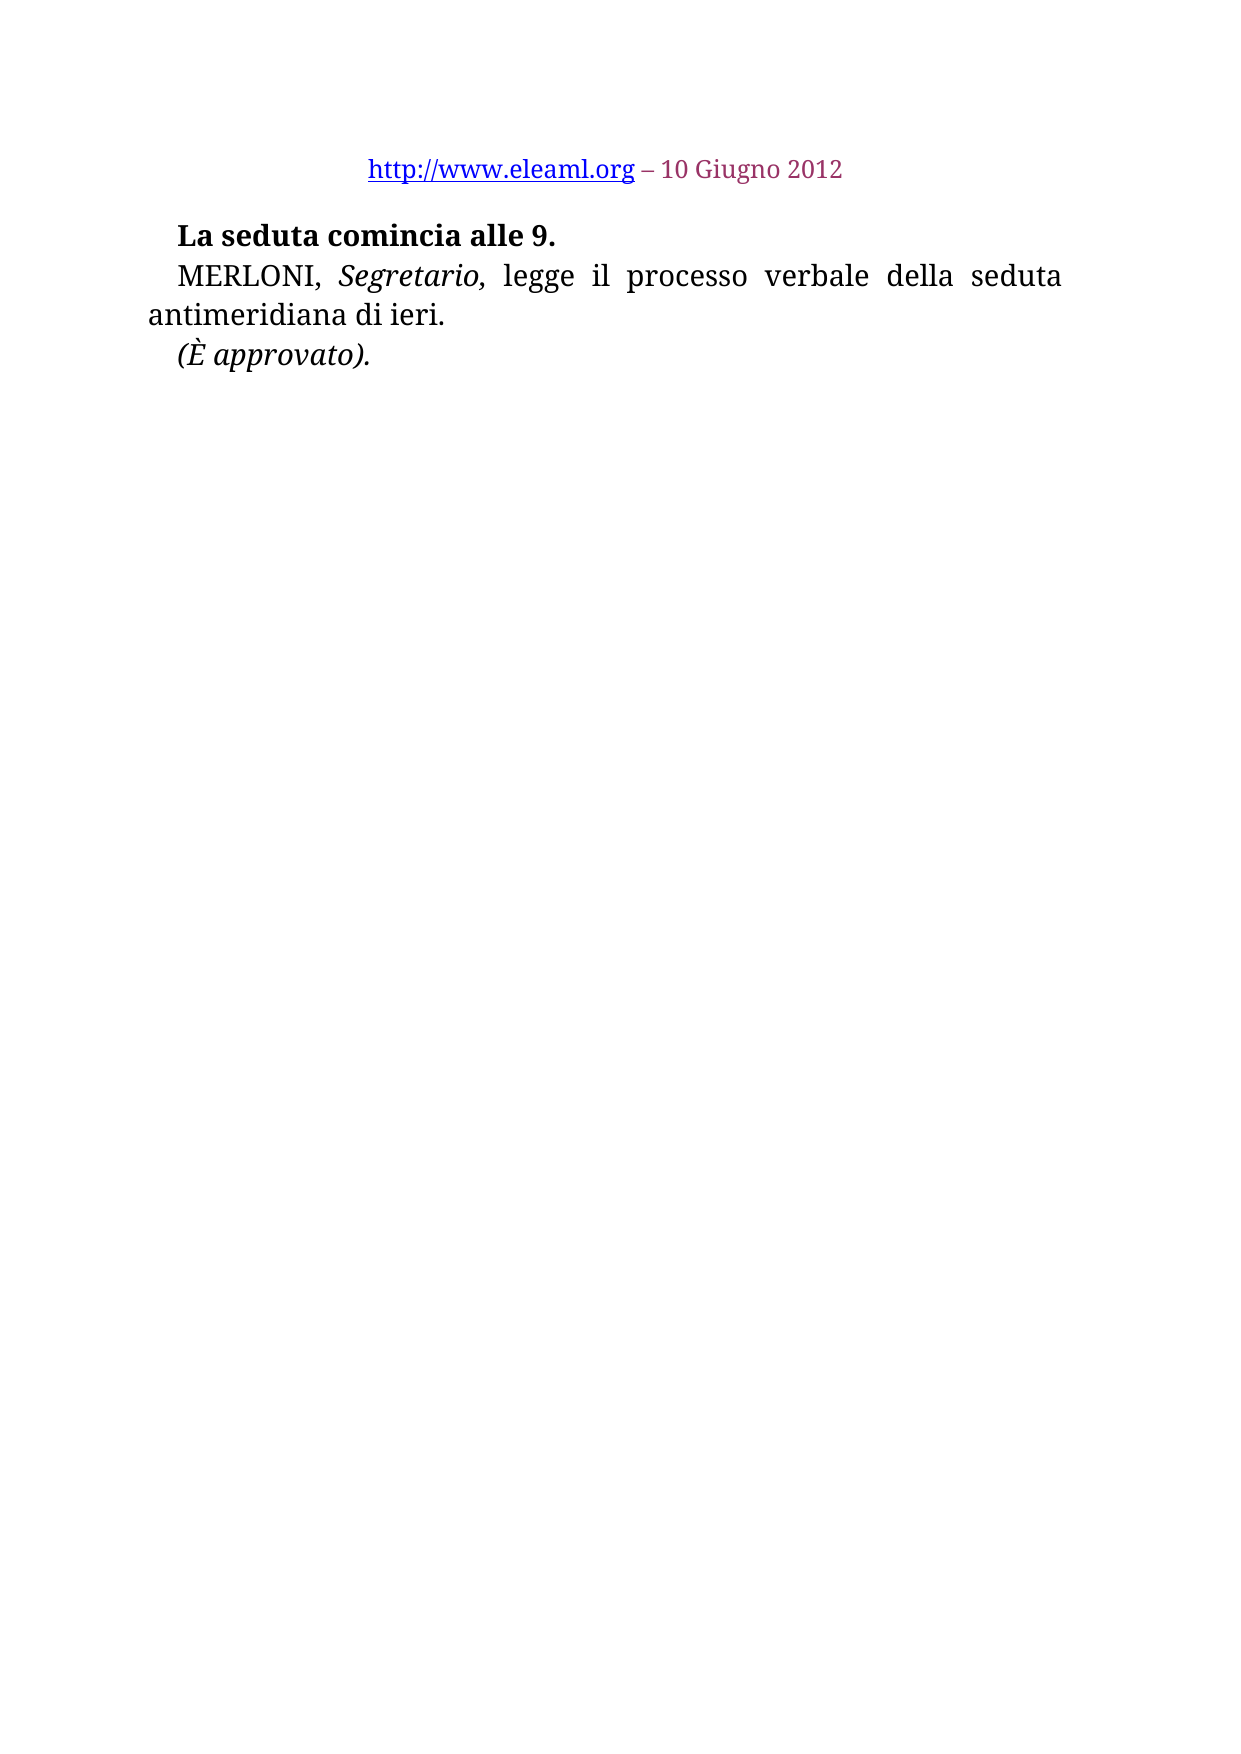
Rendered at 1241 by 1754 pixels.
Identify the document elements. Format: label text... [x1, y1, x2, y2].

text La seduta comincia alle 9. [148, 215, 1063, 255]
text MERLONI, Segretario, legge il processo verbale della seduta antimeridiana di ieri. [148, 255, 1063, 334]
text (È approvato). [148, 334, 1063, 374]
